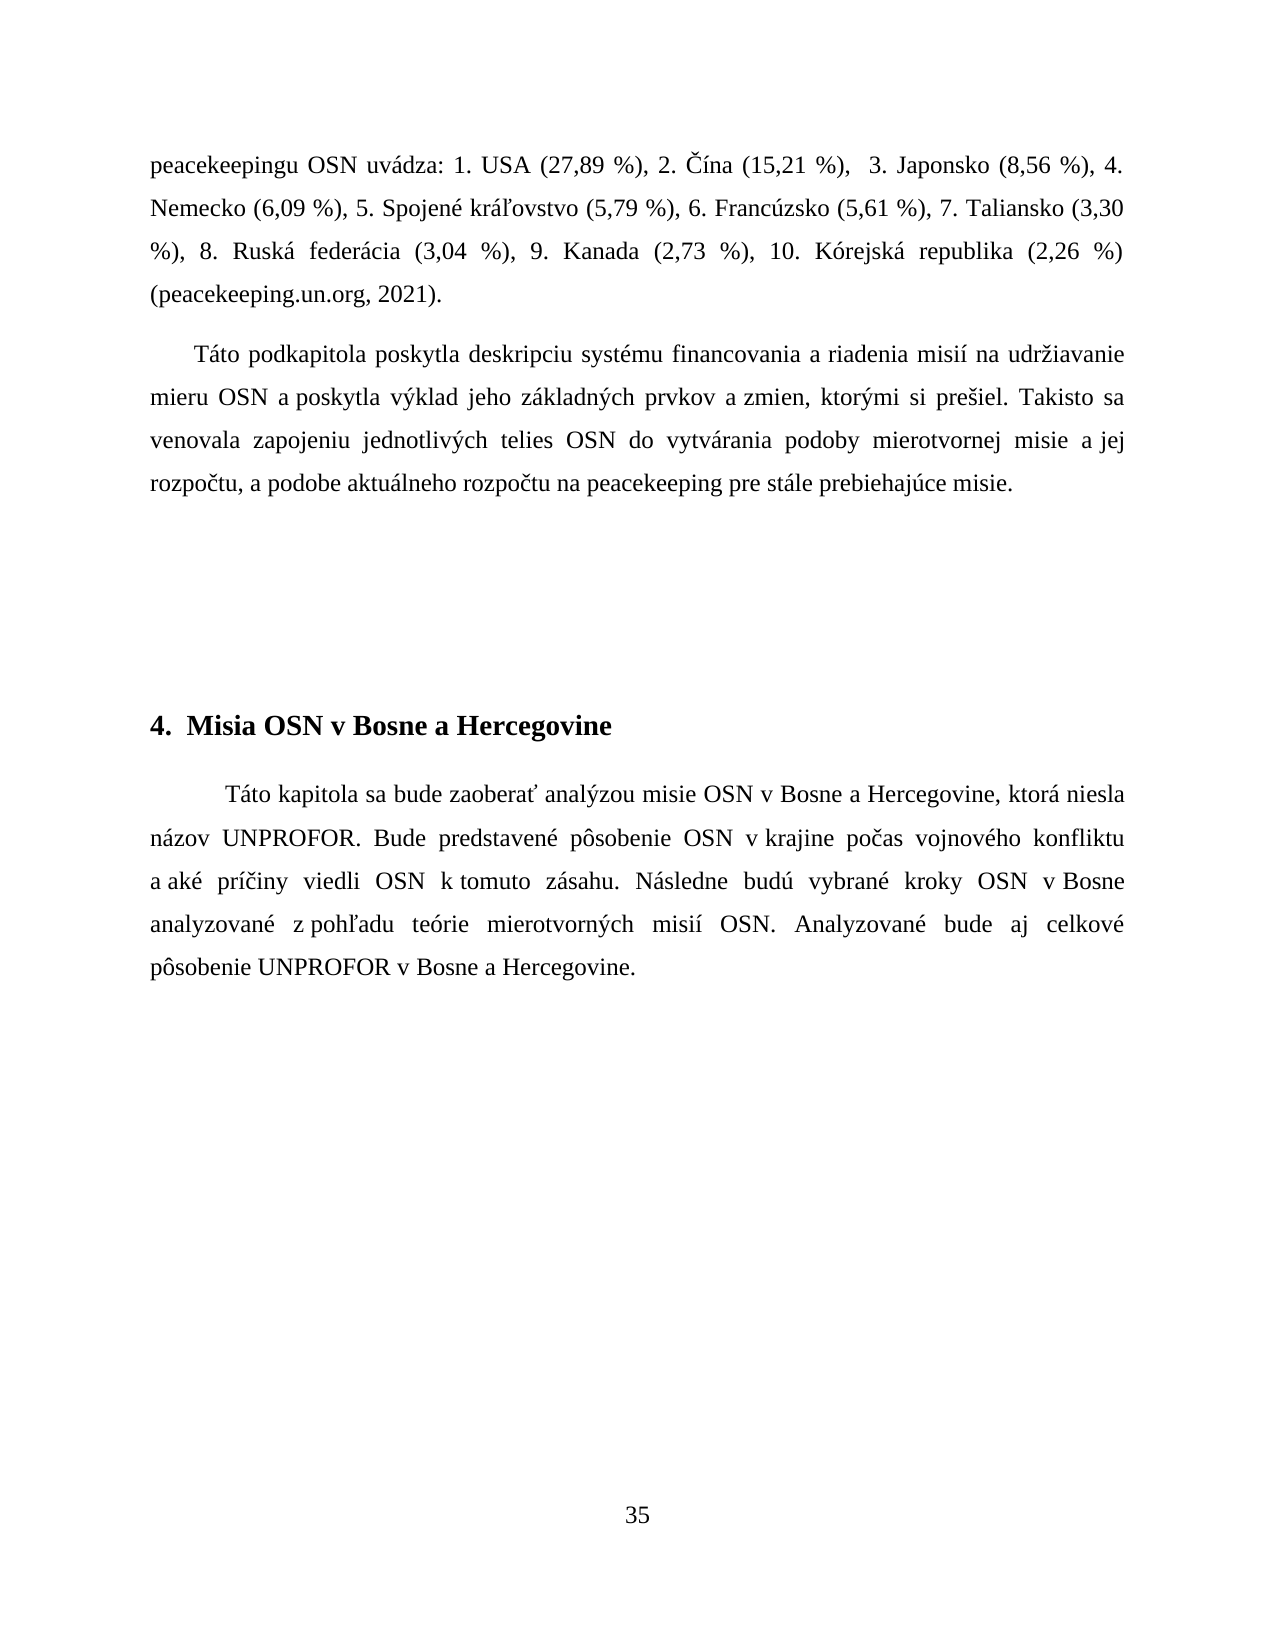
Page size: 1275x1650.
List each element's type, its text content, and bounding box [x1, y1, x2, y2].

text 4. Misia OSN v Bosne a Hercegovine [150, 708, 1125, 741]
text Táto kapitola sa bude zaoberať analýzou misie OSN v Bosne a Hercegovine, ktorá niesla názov UNPROFOR. Bude predstavené pôsobenie OSN v krajine počas vojnového konfliktu a aké príčiny viedli OSN k tomuto zásahu. Následne budú vybrané kroky OSN v Bosne analyzované z pohľadu teórie mierotvorných misií OSN. Analyzované bude aj celkové pôsobenie UNPROFOR v Bosne a Hercegovine. [150, 775, 1125, 981]
text Táto podkapitola poskytla deskripciu systému financovania a riadenia misií na udržiavanie mieru OSN a poskytla výklad jeho základných prvkov a zmien, ktorými si prešiel. Takisto sa venovala zapojeniu jednotlivých telies OSN do vytvárania podoby mierotvornej misie a jej rozpočtu, a podobe aktuálneho rozpočtu na peacekeeping pre stále prebiehajúce misie. [150, 339, 1125, 497]
text peacekeepingu OSN uvádza: 1. USA (27,89 %), 2. Čína (15,21 %), 3. Japonsko (8,56 %), 4. Nemecko (6,09 %), 5. Spojené kráľovstvo (5,79 %), 6. Francúzsko (5,61 %), 7. Taliansko (3,30 %), 8. Ruská federácia (3,04 %), 9. Kanada (2,73 %), 10. Kórejská republika (2,26 %) (peacekeeping.un.org, 2021). [150, 150, 1125, 308]
